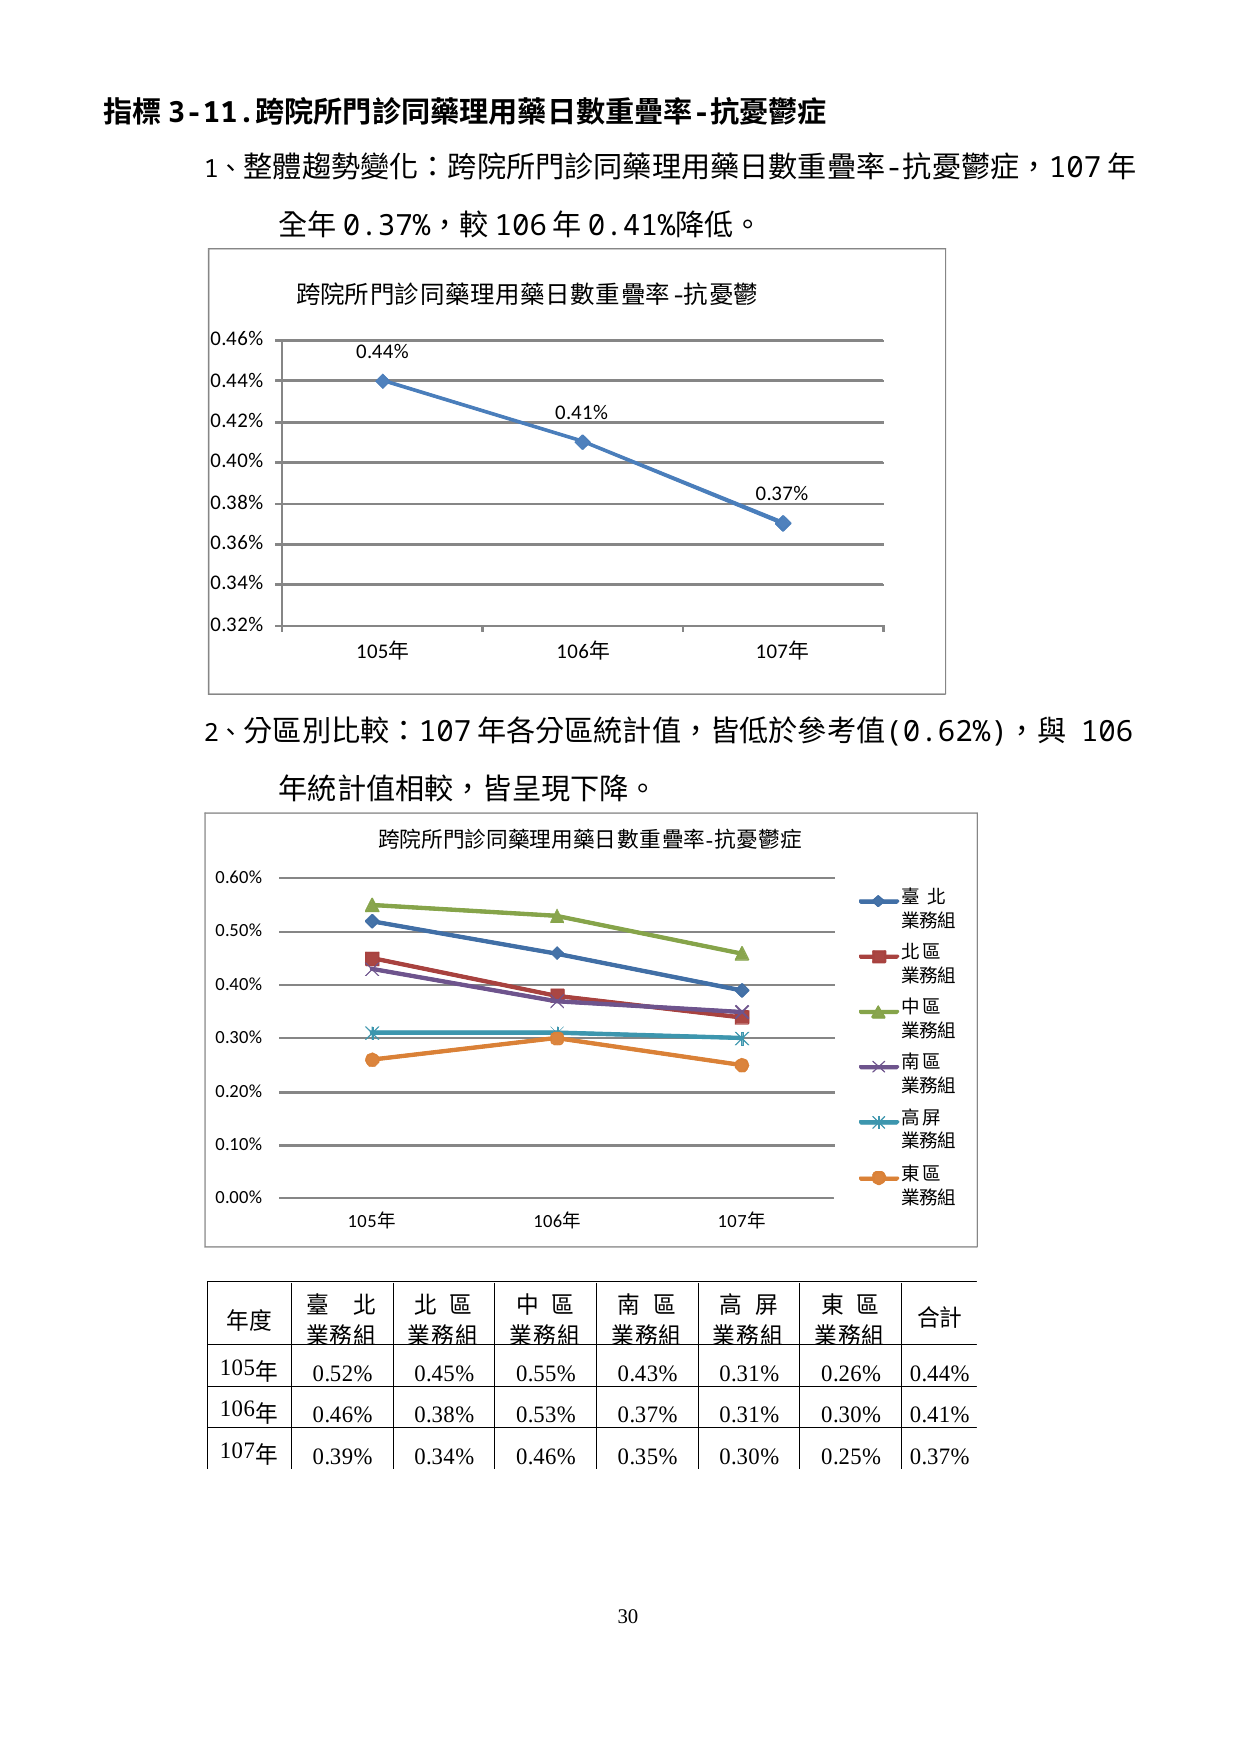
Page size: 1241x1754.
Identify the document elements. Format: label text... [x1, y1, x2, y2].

subtitle 指標3-11.跨院所門診同藥理用藥日數重疊率-抗憂鬱症 [103, 89, 1152, 130]
list 整體趨勢變化：跨院所門診同藥理用藥日數重疊率-抗憂鬱症，107年全年0.37%，較106年0.41%降低。 [203, 130, 1152, 247]
list 分區別比較：107年各分區統計值，皆低於參考值(0.62%)，與 106年統計值相較，皆呈現下降。 [203, 695, 1152, 811]
